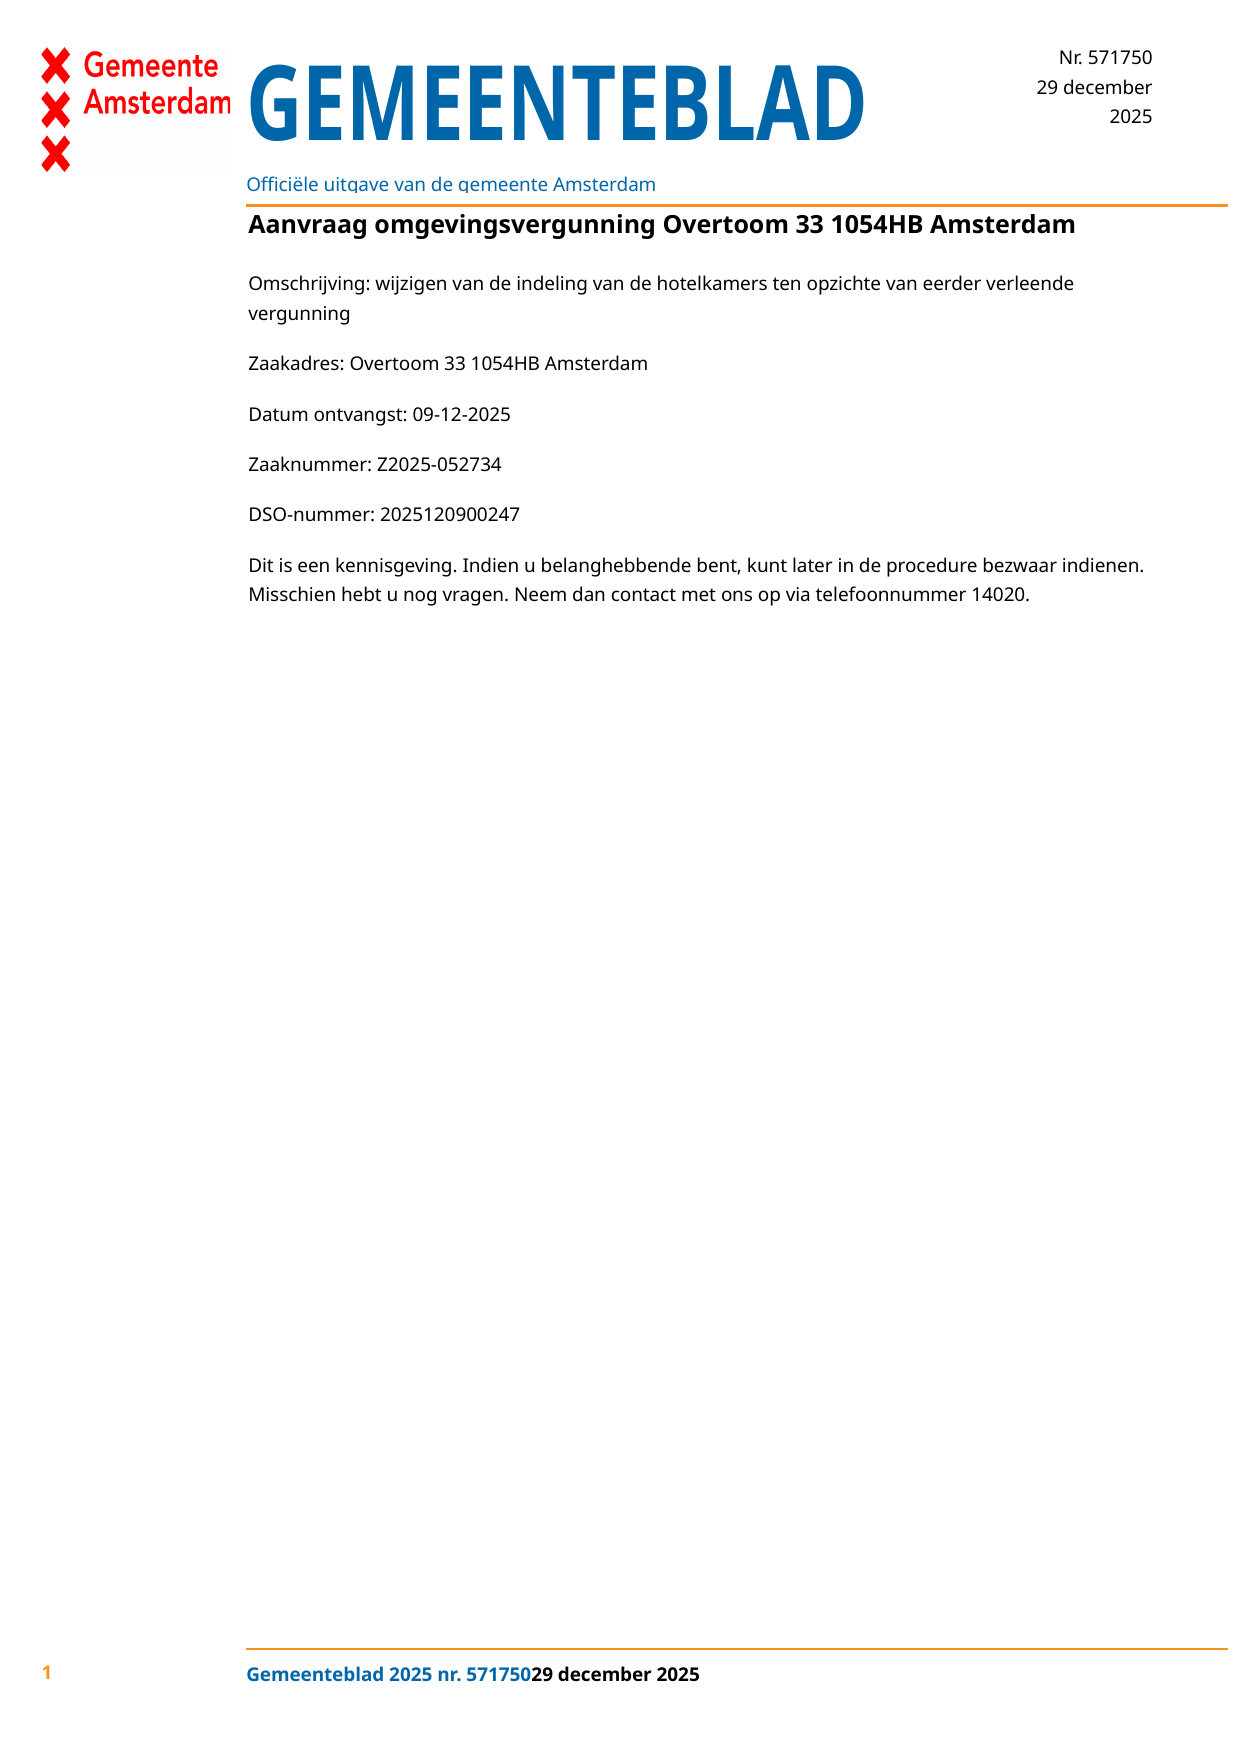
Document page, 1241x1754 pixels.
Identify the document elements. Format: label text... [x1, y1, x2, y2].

text Dit is een kennisgeving. Indien u belanghebbende bent, kunt later in de procedure bezwaar indienen. Misschien hebt u nog vragen. Neem dan contact met ons op via telefoonnummer 14020. [248, 552, 1152, 607]
text Zaakadres: Overtoom 33 1054HB Amsterdam [248, 350, 1152, 376]
text Aanvraag omgevingsvergunning Overtoom 33 1054HB Amsterdam [248, 207, 1152, 241]
picture [41, 47, 231, 172]
text DSO-nummer: 2025120900247 [248, 502, 1152, 527]
text Zaaknummer: Z2025-052734 [248, 451, 1152, 477]
text Omschrijving: wijzigen van de indeling van de hotelkamers ten opzichte van eerder verleende vergunning [248, 270, 1152, 326]
text Datum ontvangst: 09-12-2025 [248, 401, 1152, 426]
